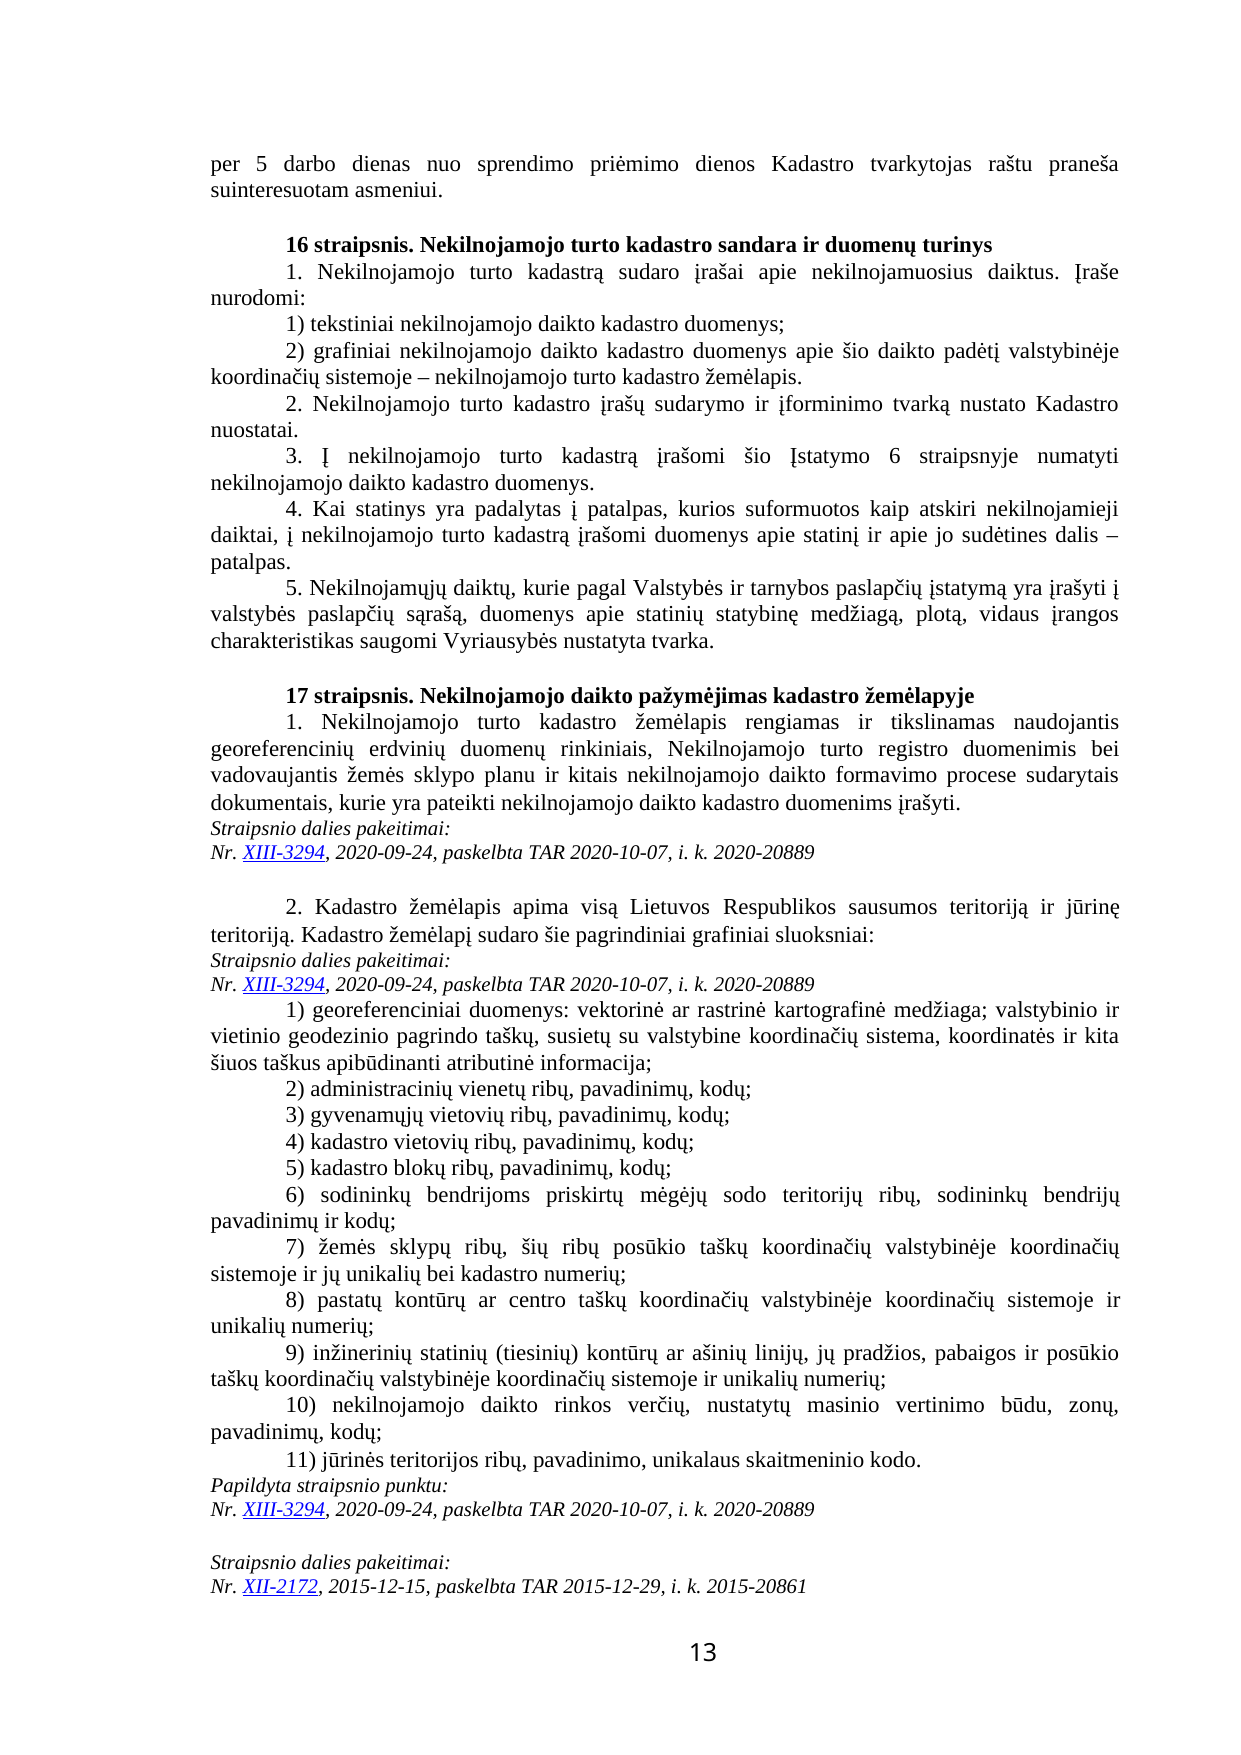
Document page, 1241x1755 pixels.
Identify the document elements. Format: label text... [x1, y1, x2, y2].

text 11) jūrinės teritorijos ribų, pavadinimo, unikalaus skaitmeninio kodo. [210, 1444, 1120, 1473]
text 4. Kai statinys yra padalytas į patalpas, kurios suformuotos kaip atskiri nekilnojamieji daiktai, į nekilnojamojo turto kadastrą įrašomi duomenys apie statinį ir apie jo sudėtines dalis – patalpas. [210, 495, 1120, 574]
text 5. Nekilnojamųjų daiktų, kurie pagal Valstybės ir tarnybos paslapčių įstatymą yra įrašyti į valstybės paslapčių sąrašą, duomenys apie statinių statybinę medžiagą, plotą, vidaus įrangos charakteristikas saugomi Vyriausybės nustatyta tvarka. [210, 574, 1120, 653]
text 8) pastatų kontūrų ar centro taškų koordinačių valstybinėje koordinačių sistemoje ir unikalių numerių; [210, 1286, 1120, 1339]
text per 5 darbo dienas nuo sprendimo priėmimo dienos Kadastro tvarkytojas raštu praneša suinteresuotam asmeniui. [210, 150, 1120, 203]
text Nr. XII-2172, 2015-12-15, paskelbta TAR 2015-12-29, i. k. 2015-20861 [210, 1574, 1120, 1598]
text 17 straipsnis. Nekilnojamojo daikto pažymėjimas kadastro žemėlapyje [210, 682, 1120, 708]
text 7) žemės sklypų ribų, šių ribų posūkio taškų koordinačių valstybinėje koordinačių sistemoje ir jų unikalių bei kadastro numerių; [210, 1233, 1120, 1286]
text 9) inžinerinių statinių (tiesinių) kontūrų ar ašinių linijų, jų pradžios, pabaigos ir posūkio taškų koordinačių valstybinėje koordinačių sistemoje ir unikalių numerių; [210, 1339, 1120, 1391]
text Straipsnio dalies pakeitimai: [210, 1550, 1120, 1574]
text 2. Nekilnojamojo turto kadastro įrašų sudarymo ir įforminimo tvarką nustato Kadastro nuostatai. [210, 389, 1120, 442]
text 6) sodininkų bendrijoms priskirtų mėgėjų sodo teritorijų ribų, sodininkų bendrijų pavadinimų ir kodų; [210, 1181, 1120, 1233]
text 3. Į nekilnojamojo turto kadastrą įrašomi šio Įstatymo 6 straipsnyje numatyti nekilnojamojo daikto kadastro duomenys. [210, 442, 1120, 495]
text 1) tekstiniai nekilnojamojo daikto kadastro duomenys; [210, 311, 1120, 337]
text Papildyta straipsnio punktu: [210, 1473, 1120, 1497]
text 2) administracinių vienetų ribų, pavadinimų, kodų; [210, 1075, 1120, 1102]
text 2. Kadastro žemėlapis apima visą Lietuvos Respublikos sausumos teritoriją ir jūrinę teritoriją. Kadastro žemėlapį sudaro šie pagrindiniai grafiniai sluoksniai: [210, 893, 1120, 948]
text 16 straipsnis. Nekilnojamojo turto kadastro sandara ir duomenų turinys [210, 231, 1120, 258]
text Nr. XIII-3294, 2020-09-24, paskelbta TAR 2020-10-07, i. k. 2020-20889 [210, 840, 1120, 864]
text 3) gyvenamųjų vietovių ribų, pavadinimų, kodų; [210, 1102, 1120, 1128]
text 1. Nekilnojamojo turto kadastro žemėlapis rengiamas ir tikslinamas naudojantis georeferencinių erdvinių duomenų rinkiniais, Nekilnojamojo turto registro duomenimis bei vadovaujantis žemės sklypo planu ir kitais nekilnojamojo daikto formavimo procese sudarytais dokumentais, kurie yra pateikti nekilnojamojo daikto kadastro duomenims įrašyti. [210, 708, 1120, 816]
text Nr. XIII-3294, 2020-09-24, paskelbta TAR 2020-10-07, i. k. 2020-20889 [210, 1497, 1120, 1521]
text 1. Nekilnojamojo turto kadastrą sudaro įrašai apie nekilnojamuosius daiktus. Įraše nurodomi: [210, 258, 1120, 311]
text 4) kadastro vietovių ribų, pavadinimų, kodų; [210, 1128, 1120, 1154]
text 2) grafiniai nekilnojamojo daikto kadastro duomenys apie šio daikto padėtį valstybinėje koordinačių sistemoje – nekilnojamojo turto kadastro žemėlapis. [210, 337, 1120, 389]
text 1) georeferenciniai duomenys: vektorinė ar rastrinė kartografinė medžiaga; valstybinio ir vietinio geodezinio pagrindo taškų, susietų su valstybine koordinačių sistema, koordinatės ir kita šiuos taškus apibūdinanti atributinė informacija; [210, 996, 1120, 1075]
text 10) nekilnojamojo daikto rinkos verčių, nustatytų masinio vertinimo būdu, zonų, pavadinimų, kodų; [210, 1391, 1120, 1444]
text Straipsnio dalies pakeitimai: [210, 816, 1120, 840]
text Nr. XIII-3294, 2020-09-24, paskelbta TAR 2020-10-07, i. k. 2020-20889 [210, 972, 1120, 996]
text Straipsnio dalies pakeitimai: [210, 948, 1120, 972]
text 5) kadastro blokų ribų, pavadinimų, kodų; [210, 1154, 1120, 1181]
